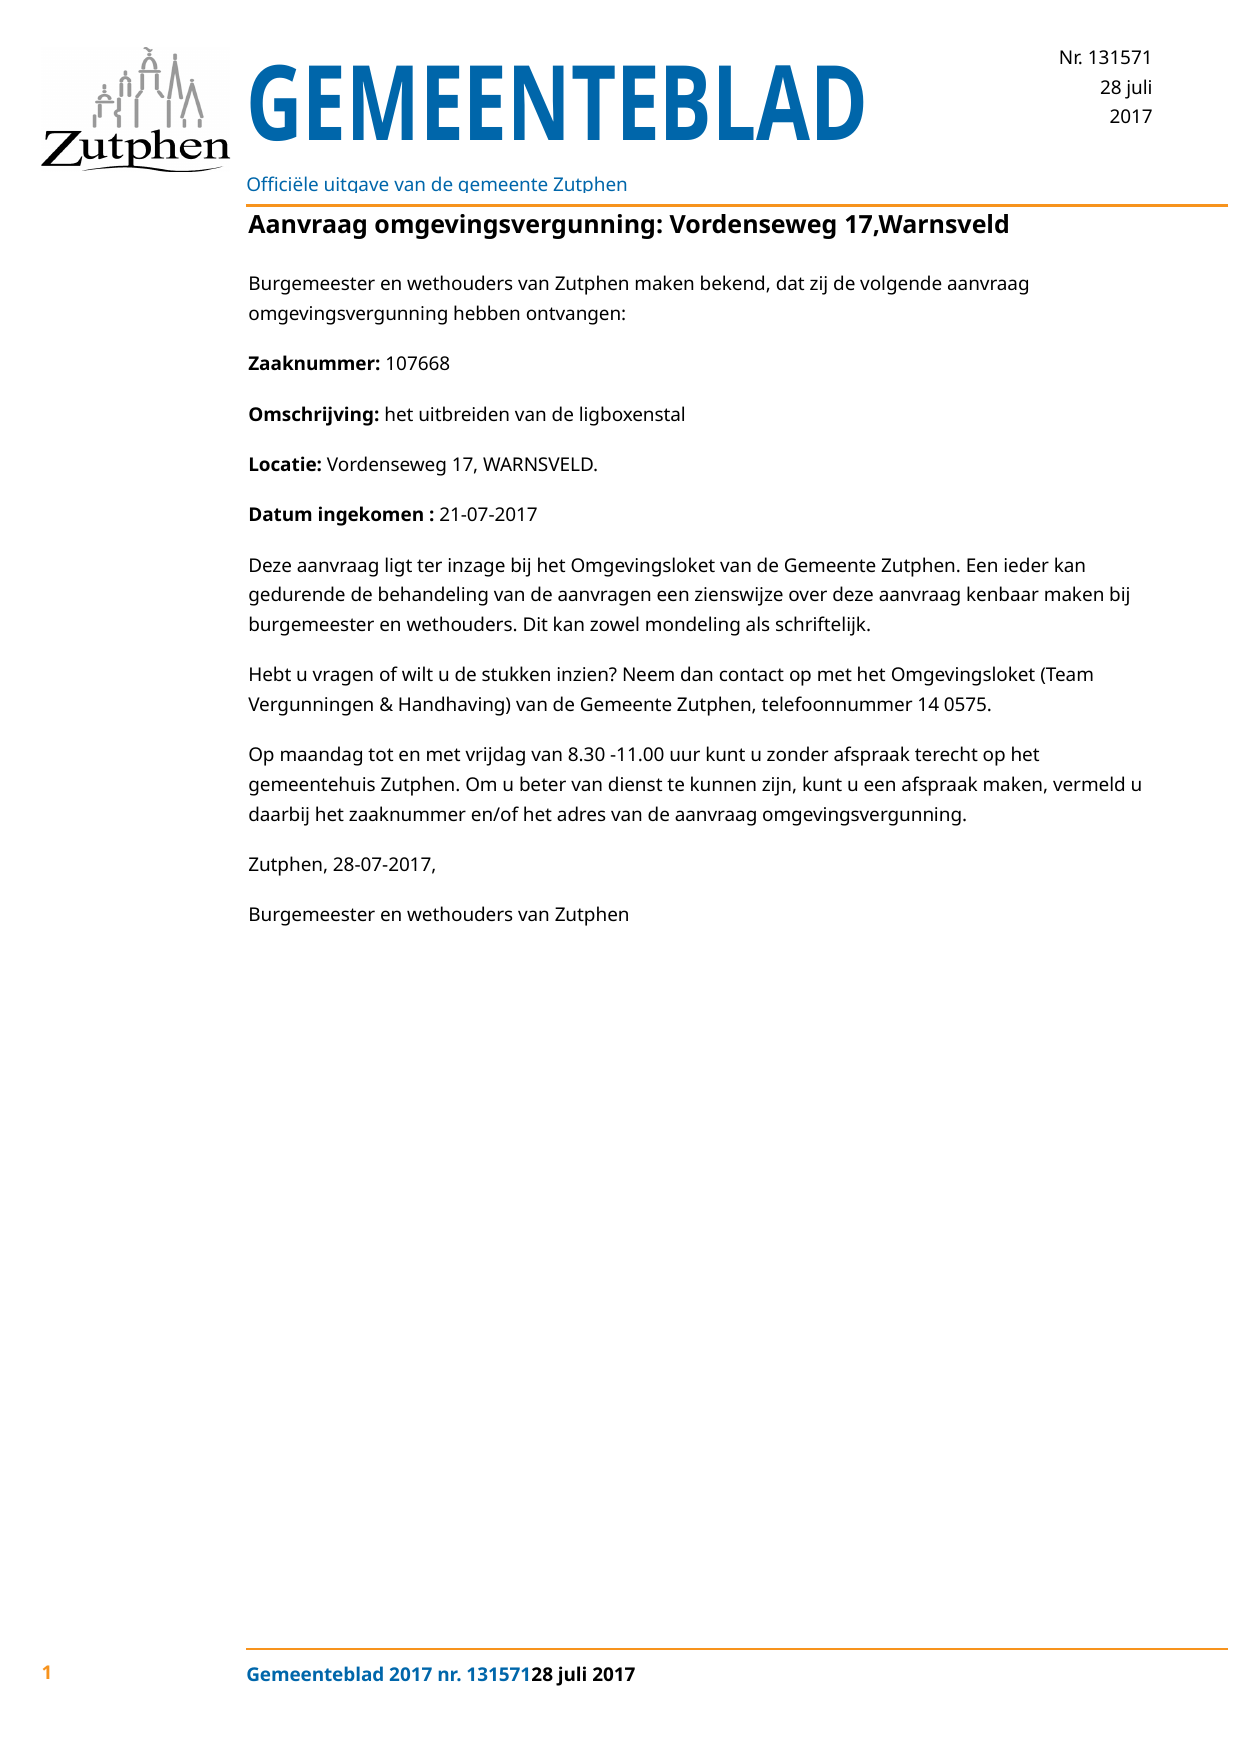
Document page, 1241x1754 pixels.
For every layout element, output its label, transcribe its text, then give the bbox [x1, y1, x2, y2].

text Burgemeester en wethouders van Zutphen [248, 902, 1152, 927]
picture [41, 47, 231, 172]
text Zaaknummer: 107668 [248, 350, 1152, 376]
text Locatie: Vordenseweg 17, WARNSVELD. [248, 451, 1152, 477]
text Burgemeester en wethouders van Zutphen maken bekend, dat zij de volgende aanvraag omgevingsvergunning hebben ontvangen: [248, 270, 1152, 326]
text Aanvraag omgevingsvergunning: Vordenseweg 17,Warnsveld [248, 207, 1152, 241]
text Omschrijving: het uitbreiden van de ligboxenstal [248, 401, 1152, 426]
text Op maandag tot en met vrijdag van 8.30 -11.00 uur kunt u zonder afspraak terecht op het gemeentehuis Zutphen. Om u beter van dienst te kunnen zijn, kunt u een afspraak maken, vermeld u daarbij het zaaknummer en/of het adres van de aanvraag omgevingsvergunning. [248, 742, 1152, 826]
text Zutphen, 28-07-2017, [248, 851, 1152, 877]
text Hebt u vragen of wilt u de stukken inzien? Neem dan contact op met het Omgevingsloket (Team Vergunningen & Handhaving) van de Gemeente Zutphen, telefoonnummer 14 0575. [248, 662, 1152, 717]
text Deze aanvraag ligt ter inzage bij het Omgevingsloket van de Gemeente Zutphen. Een ieder kan gedurende de behandeling van de aanvragen een zienswijze over deze aanvraag kenbaar maken bij burgemeester en wethouders. Dit kan zowel mondeling als schriftelijk. [248, 552, 1152, 637]
text Datum ingekomen : 21-07-2017 [248, 502, 1152, 527]
